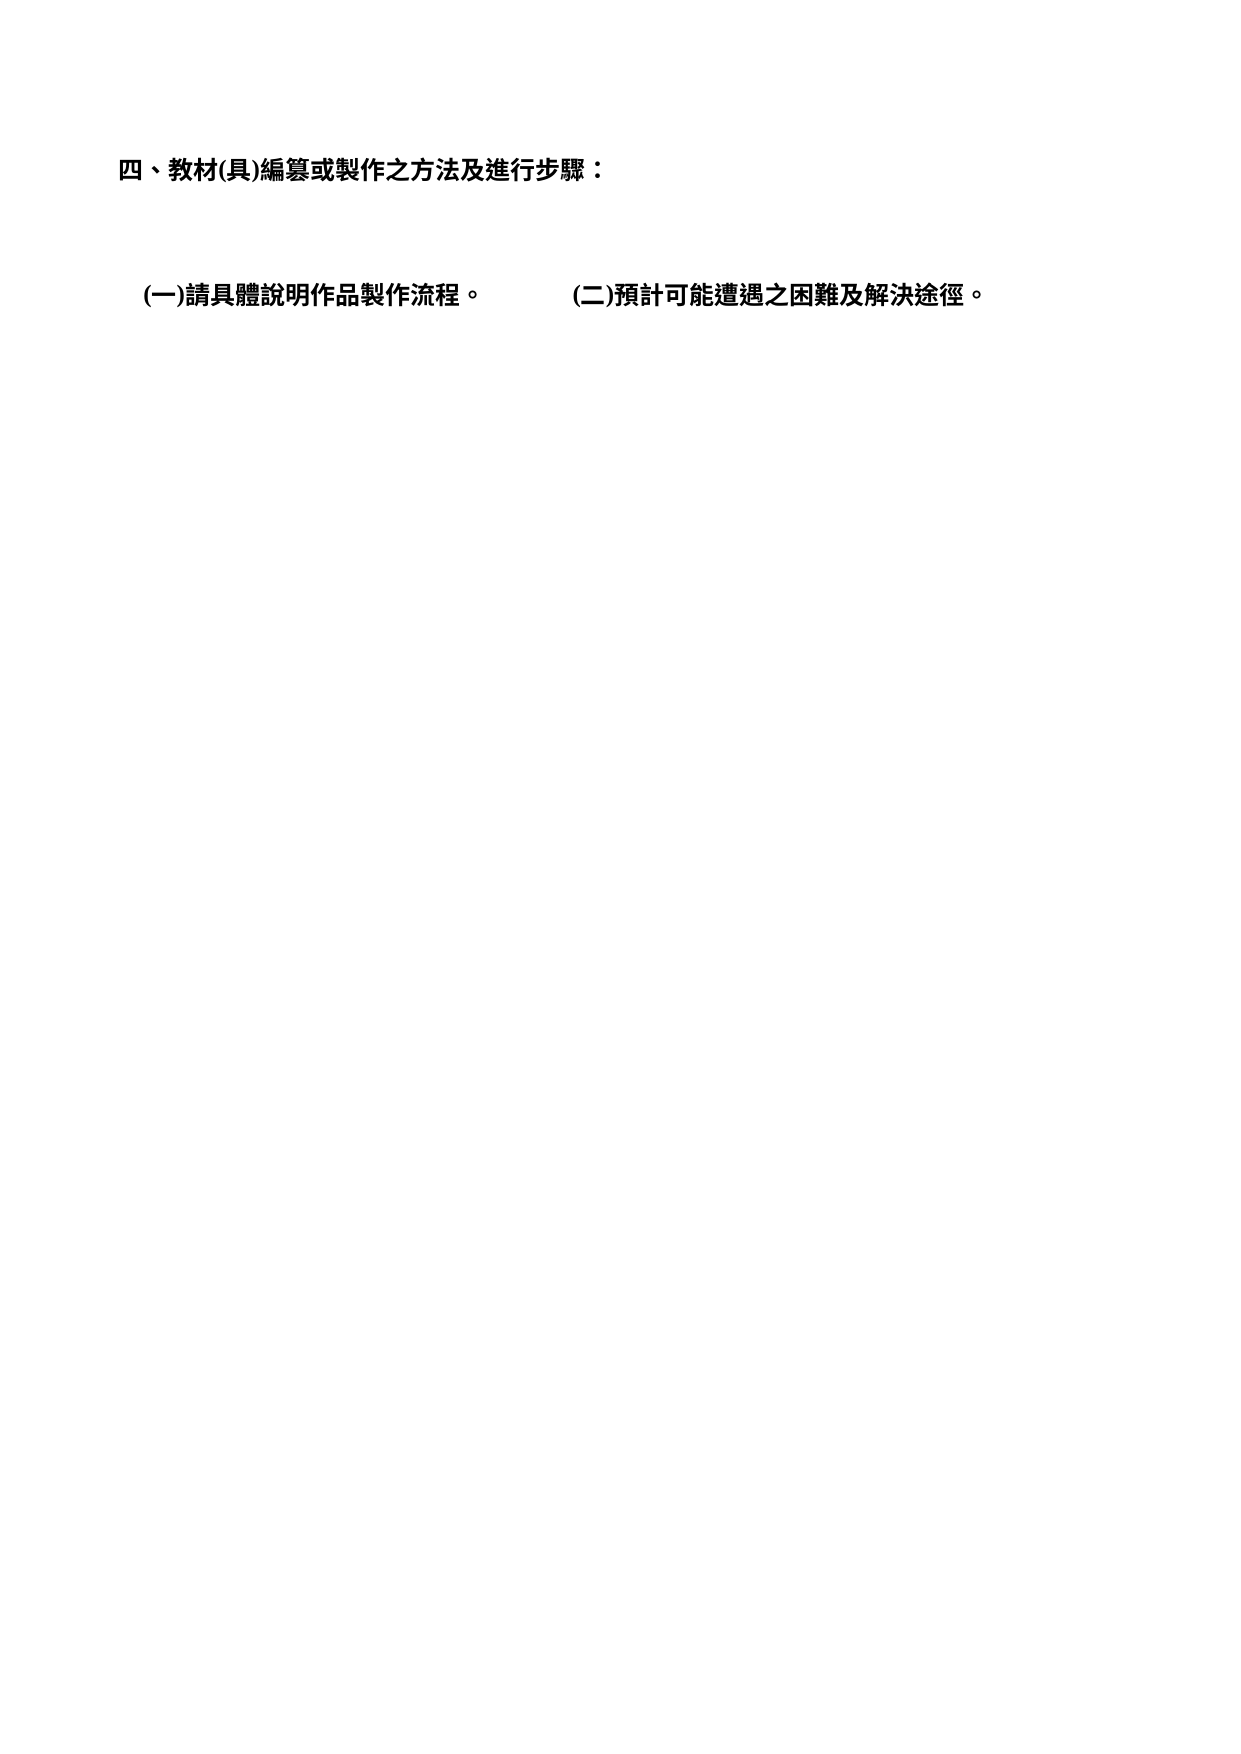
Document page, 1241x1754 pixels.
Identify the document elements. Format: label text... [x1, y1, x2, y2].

text (一)請具體說明作品製作流程。 (二)預計可能遭遇之困難及解決途徑。 [118, 252, 1122, 314]
text 四、教材(具)編篡或製作之方法及進行步驟： [118, 127, 1122, 189]
